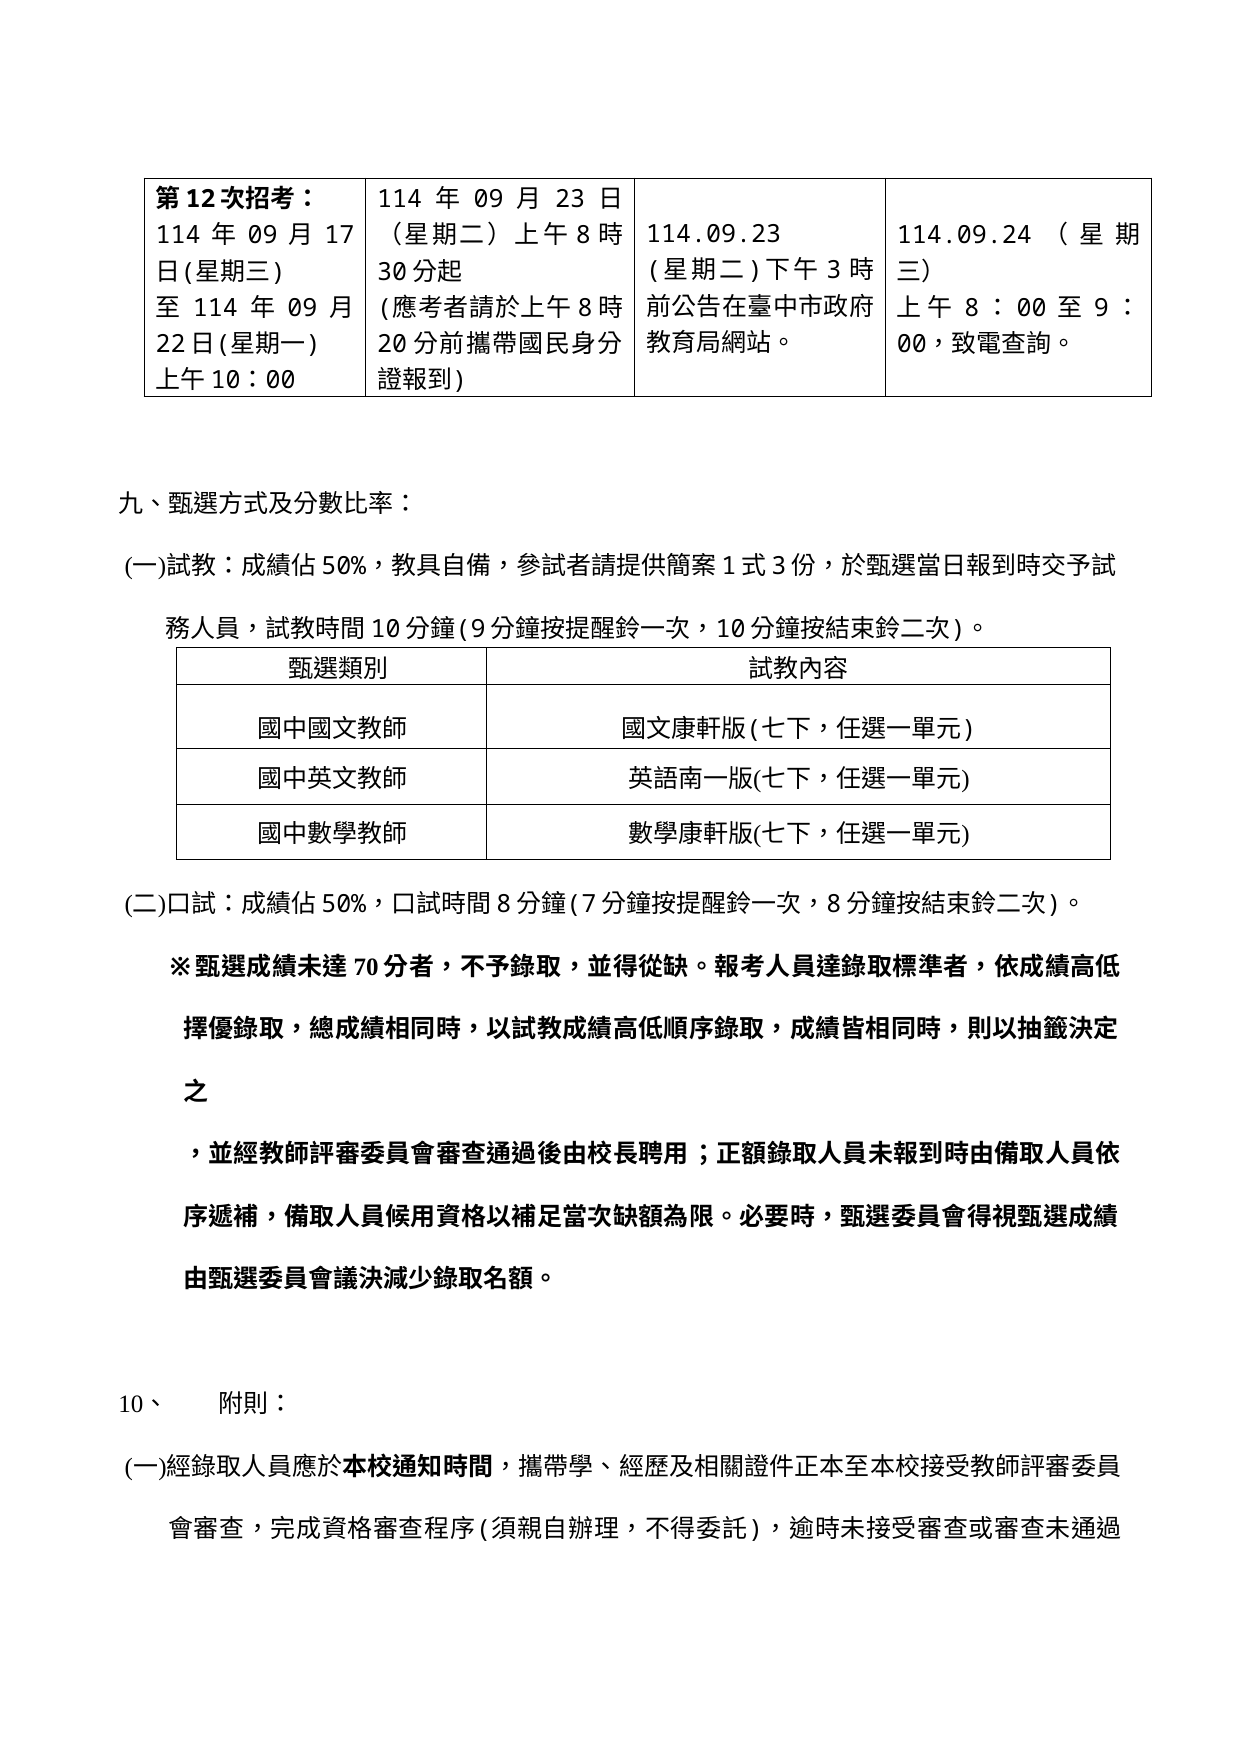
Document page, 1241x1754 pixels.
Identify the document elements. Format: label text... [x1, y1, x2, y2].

table_cell 英語南一版(七下，任選一單元) [487, 749, 1110, 803]
list 附則： [118, 1360, 1122, 1423]
table_cell 國文康軒版(七下，任選一單元) [487, 685, 1110, 748]
table_header 甄選類別 [177, 648, 486, 684]
table_cell 國中數學教師 [177, 805, 486, 859]
text (二)口試：成績佔50%，口試時間8分鐘(7分鐘按提醒鈴一次，8分鐘按結束鈴二次)。 [118, 860, 1122, 923]
text (一)試教：成績佔50%，教具自備，參試者請提供簡案1式3份，於甄選當日報到時交予試務人員，試教時間10分鐘(9分鐘按提醒鈴一次，10分鐘按結束鈴二次)。 [118, 522, 1122, 647]
table_cell 第12次招考： 114年09月17日(星期三) 至114年09月22日(星期一) 上午10：00 [145, 179, 365, 396]
table_cell 數學康軒版(七下，任選一單元) [487, 805, 1110, 859]
table_cell 國中國文教師 [177, 685, 486, 748]
text 九、甄選方式及分數比率： [118, 459, 1122, 522]
table_cell 114.09.24（星期三） 上午8：00至9：00，致電查詢。 [886, 179, 1151, 396]
table_cell 國中英文教師 [177, 749, 486, 803]
table_cell 114.09.23 (星期二)下午3時前公告在臺中市政府教育局網站。 [635, 179, 885, 396]
table_cell 114年09月23日（星期二）上午8時30分起 (應考者請於上午8時20分前攜帶國民身分證報到) [366, 179, 634, 396]
table_header 試教內容 [487, 648, 1110, 684]
text (一)經錄取人員應於本校通知時間，攜帶學、經歷及相關證件正本至本校接受教師評審委員會審查，完成資格審查程序(須親自辦理，不得委託)，逾時未接受審查或審查未通過 [118, 1423, 1122, 1548]
text ※甄選成績未達70分者，不予錄取，並得從缺。報考人員達錄取標準者，依成績高低擇優錄取，總成績相同時，以試教成績高低順序錄取，成績皆相同時，則以抽籤決定之 ，並經教師評審委員會審查通過後由校長聘用；正額錄取人員未報到時由備取人員依序遞補，備取人員候用資格以補足當次缺額為限。必要時，甄選委員會得視甄選成績由甄選委員會議決減少錄取名額。 [118, 923, 1122, 1298]
